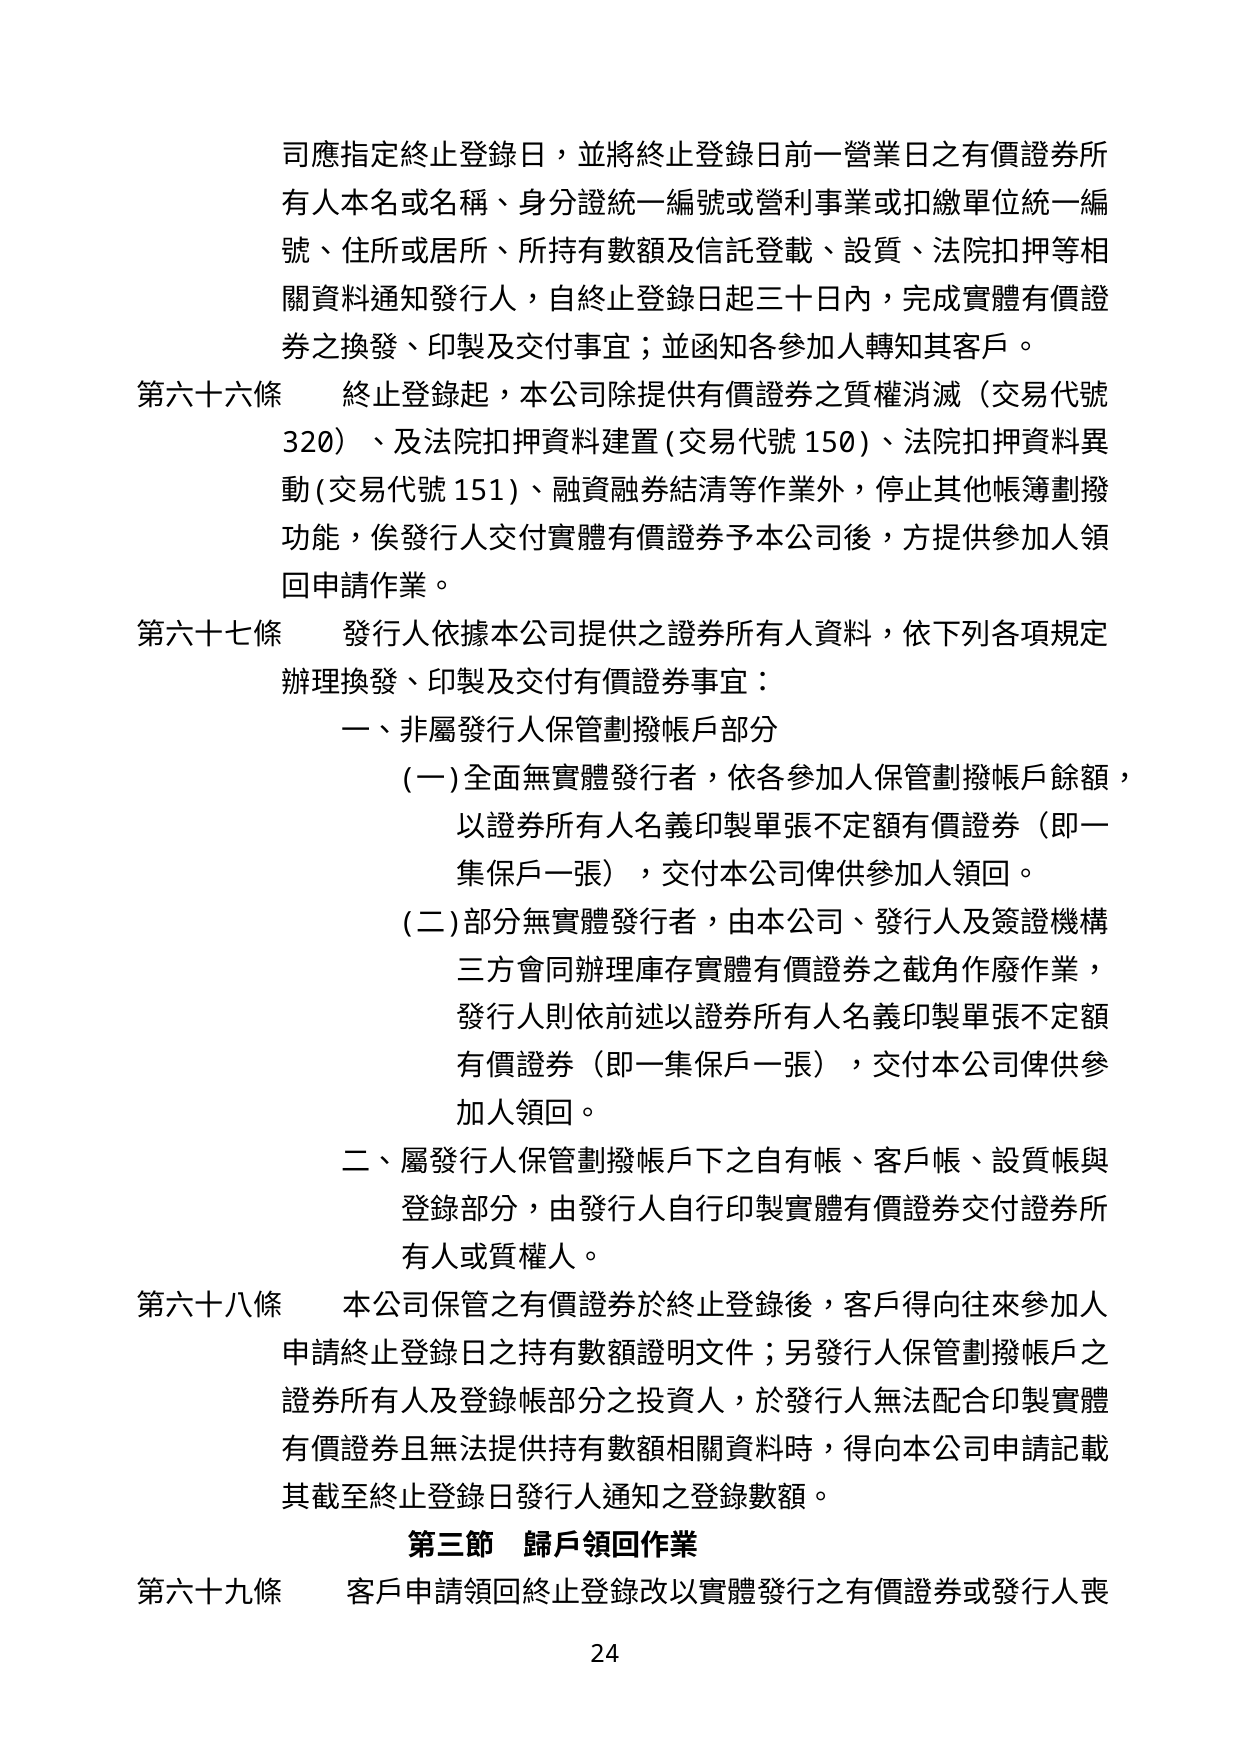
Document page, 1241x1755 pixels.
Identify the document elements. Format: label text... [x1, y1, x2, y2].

text 第六十九條 客戶申請領回終止登錄改以實體發行之有價證券或發行人喪 [136, 1564, 1110, 1612]
text 一、非屬發行人保管劃撥帳戶部分 [341, 702, 1110, 750]
text 第六十七條 發行人依據本公司提供之證券所有人資料，依下列各項規定辦理換發、印製及交付有價證券事宜： [136, 606, 1110, 702]
text 二、屬發行人保管劃撥帳戶下之自有帳、客戶帳、設質帳與登錄部分，由發行人自行印製實體有價證券交付證券所有人或質權人。 [341, 1133, 1110, 1277]
text 司應指定終止登錄日，並將終止登錄日前一營業日之有價證券所有人本名或名稱、身分證統一編號或營利事業或扣繳單位統一編號、住所或居所、所持有數額及信託登載、設質、法院扣押等相關資料通知發行人，自終止登錄日起三十日內，完成實體有價證券之換發、印製及交付事宜；並函知各參加人轉知其客戶。 [136, 127, 1110, 367]
text 第六十六條 終止登錄起，本公司除提供有價證券之質權消滅（交易代號320）、及法院扣押資料建置(交易代號150)、法院扣押資料異動(交易代號151)、融資融券結清等作業外，停止其他帳簿劃撥功能，俟發行人交付實體有價證券予本公司後，方提供參加人領回申請作業。 [136, 367, 1110, 606]
text (一)全面無實體發行者，依各參加人保管劃撥帳戶餘額，以證券所有人名義印製單張不定額有價證券（即一集保戶一張），交付本公司俾供參加人領回。 [398, 750, 1110, 894]
subtitle 第三節 歸戶領回作業 [407, 1517, 1110, 1564]
text (二)部分無實體發行者，由本公司、發行人及簽證機構三方會同辦理庫存實體有價證券之截角作廢作業，發行人則依前述以證券所有人名義印製單張不定額有價證券（即一集保戶一張），交付本公司俾供參加人領回。 [398, 894, 1110, 1133]
text 第六十八條 本公司保管之有價證券於終止登錄後，客戶得向往來參加人申請終止登錄日之持有數額證明文件；另發行人保管劃撥帳戶之證券所有人及登錄帳部分之投資人，於發行人無法配合印製實體有價證券且無法提供持有數額相關資料時，得向本公司申請記載其截至終止登錄日發行人通知之登錄數額。 [136, 1277, 1110, 1517]
